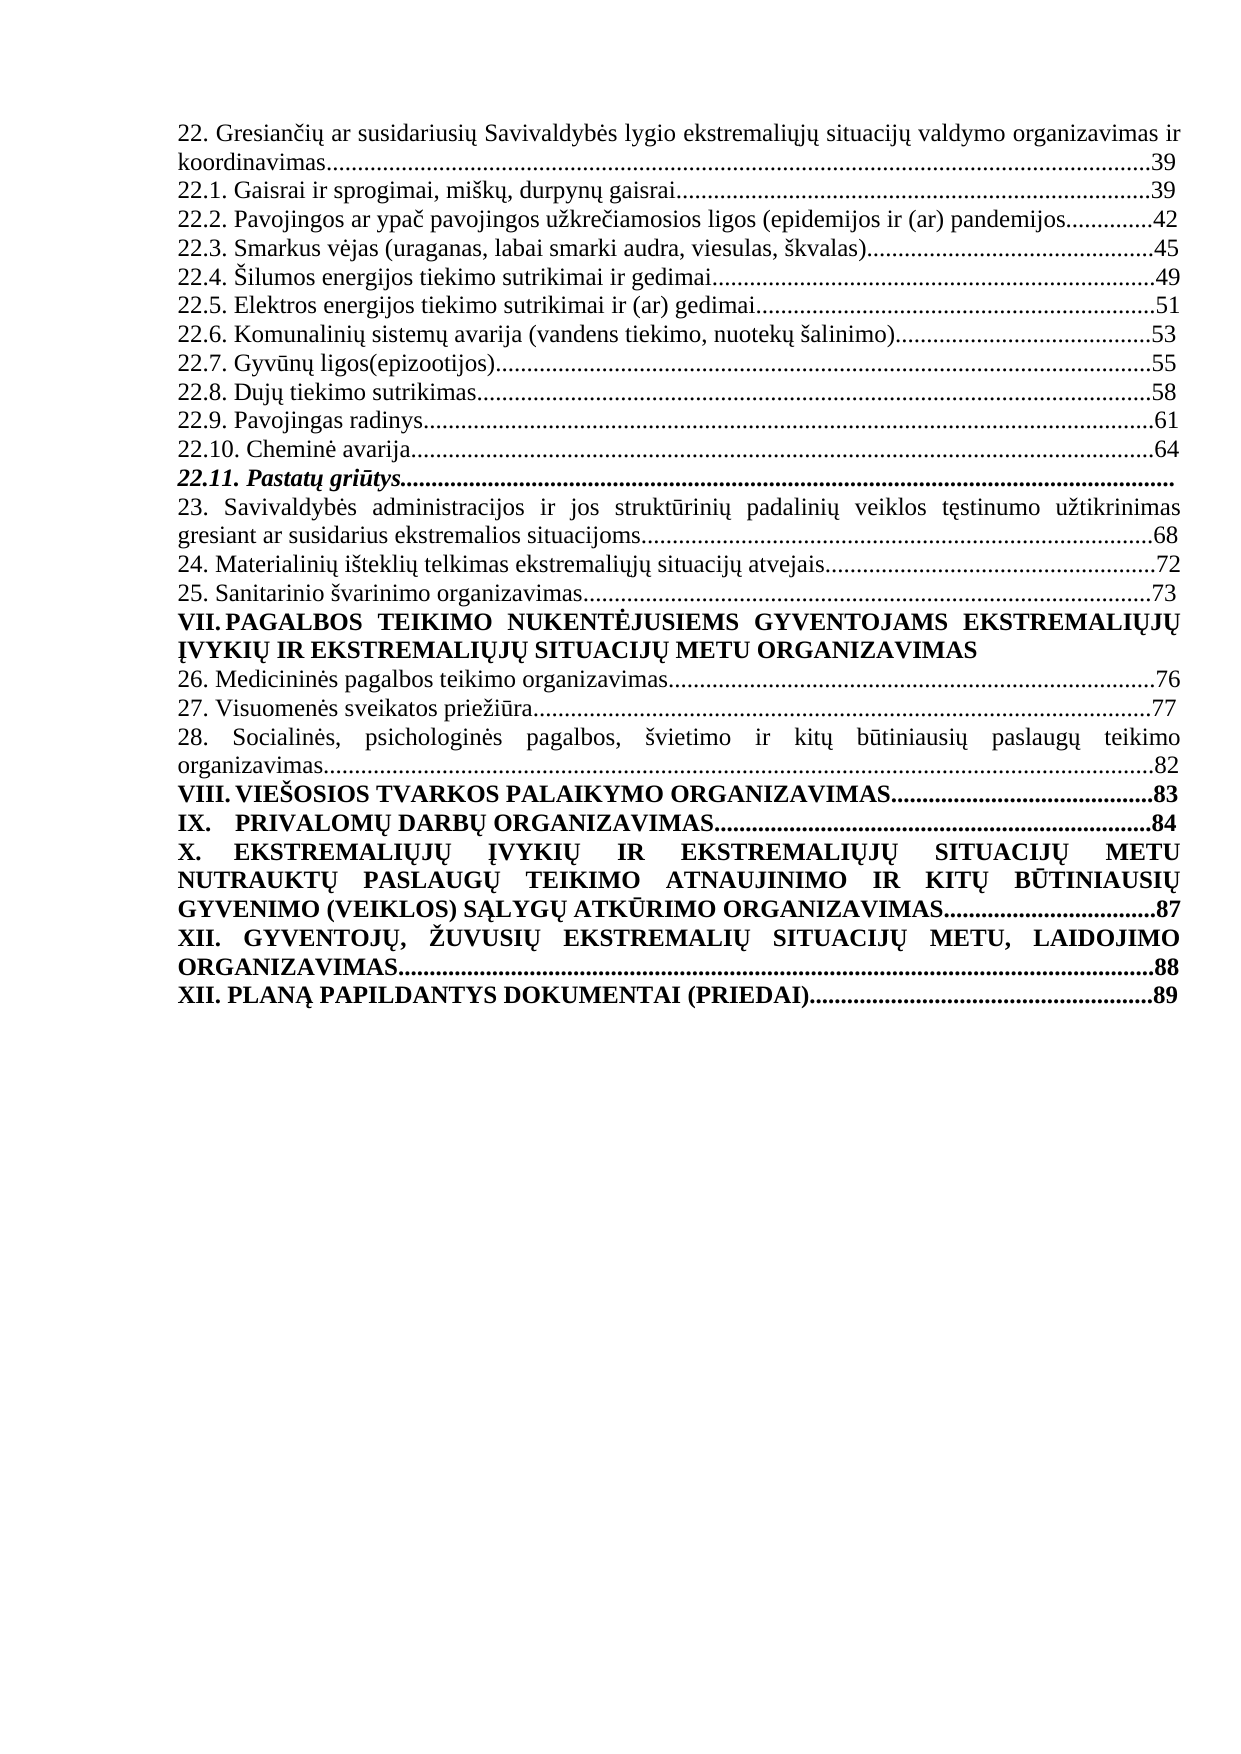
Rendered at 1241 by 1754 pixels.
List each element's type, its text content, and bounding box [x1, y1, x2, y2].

text 22.2. Pavojingos ar ypač pavojingos užkrečiamosios ligos (epidemijos ir (ar) pandemijos..............42 [177, 204, 1181, 233]
text 22.9. Pavojingas radinys.....................................................................................................................61 [177, 406, 1181, 434]
text 22.3. Smarkus vėjas (uraganas, labai smarki audra, viesulas, škvalas)..............................................45 [177, 233, 1181, 262]
text 22.5. Elektros energijos tiekimo sutrikimai ir (ar) gedimai................................................................51 [177, 291, 1181, 319]
text 24. Materialinių išteklių telkimas ekstremaliųjų situacijų atvejais.....................................................72 [177, 549, 1181, 578]
text X. EKSTREMALIŲJŲ ĮVYKIŲ IR EKSTREMALIŲJŲ SITUACIJŲ METU NUTRAUKTŲ PASLAUGŲ TEIKIMO ATNAUJINIMO IR KITŲ BŪTINIAUSIŲ GYVENIMO (VEIKLOS) SĄLYGŲ ATKŪRIMO ORGANIZAVIMAS..................................87 [177, 837, 1181, 923]
text 22.6. Komunalinių sistemų avarija (vandens tiekimo, nuotekų šalinimo).........................................53 [177, 319, 1181, 348]
text XII. PLANĄ PAPILDANTYS DOKUMENTAI (PRIEDAI).......................................................89 [177, 981, 1181, 1009]
text XII. GYVENTOJŲ, ŽUVUSIŲ EKSTREMALIŲ SITUACIJŲ METU, LAIDOJIMO ORGANIZAVIMAS.........................................................................................................................88 [177, 923, 1181, 981]
text 27. Visuomenės sveikatos priežiūra...................................................................................................77 [177, 693, 1181, 722]
text IX. PRIVALOMŲ DARBŲ ORGANIZAVIMAS......................................................................84 [177, 808, 1181, 837]
text 28. Socialinės, psichologinės pagalbos, švietimo ir kitų būtiniausių paslaugų teikimo organizavimas.....................................................................................................................................82 [177, 722, 1181, 779]
text 26. Medicininės pagalbos teikimo organizavimas..............................................................................76 [177, 664, 1181, 693]
text 22.8. Dujų tiekimo sutrikimas............................................................................................................58 [177, 377, 1181, 406]
text 23. Savivaldybės administracijos ir jos struktūrinių padalinių veiklos tęstinumo užtikrinimas gresiant ar susidarius ekstremalios situacijoms..................................................................................68 [177, 492, 1181, 549]
text 22.10. Cheminė avarija.......................................................................................................................64 [177, 434, 1181, 463]
text 22.7. Gyvūnų ligos(epizootijos).........................................................................................................55 [177, 348, 1181, 377]
text 22.4. Šilumos energijos tiekimo sutrikimai ir gedimai.......................................................................49 [177, 262, 1181, 291]
text 22.11. Pastatų griūtys............................................................................................................................ [177, 463, 1181, 492]
text VIII. VIEŠOSIOS TVARKOS PALAIKYMO ORGANIZAVIMAS..........................................83 [177, 779, 1181, 808]
text VII. PAGALBOS TEIKIMO NUKENTĖJUSIEMS GYVENTOJAMS EKSTREMALIŲJŲ ĮVYKIŲ IR EKSTREMALIŲJŲ SITUACIJŲ METU ORGANIZAVIMAS [177, 607, 1181, 664]
text 22.1. Gaisrai ir sprogimai, miškų, durpynų gaisrai............................................................................39 [177, 176, 1181, 204]
text 22. Gresiančių ar susidariusių Savivaldybės lygio ekstremaliųjų situacijų valdymo organizavimas ir koordinavimas....................................................................................................................................39 [177, 118, 1181, 176]
text 25. Sanitarinio švarinimo organizavimas...........................................................................................73 [177, 578, 1181, 607]
